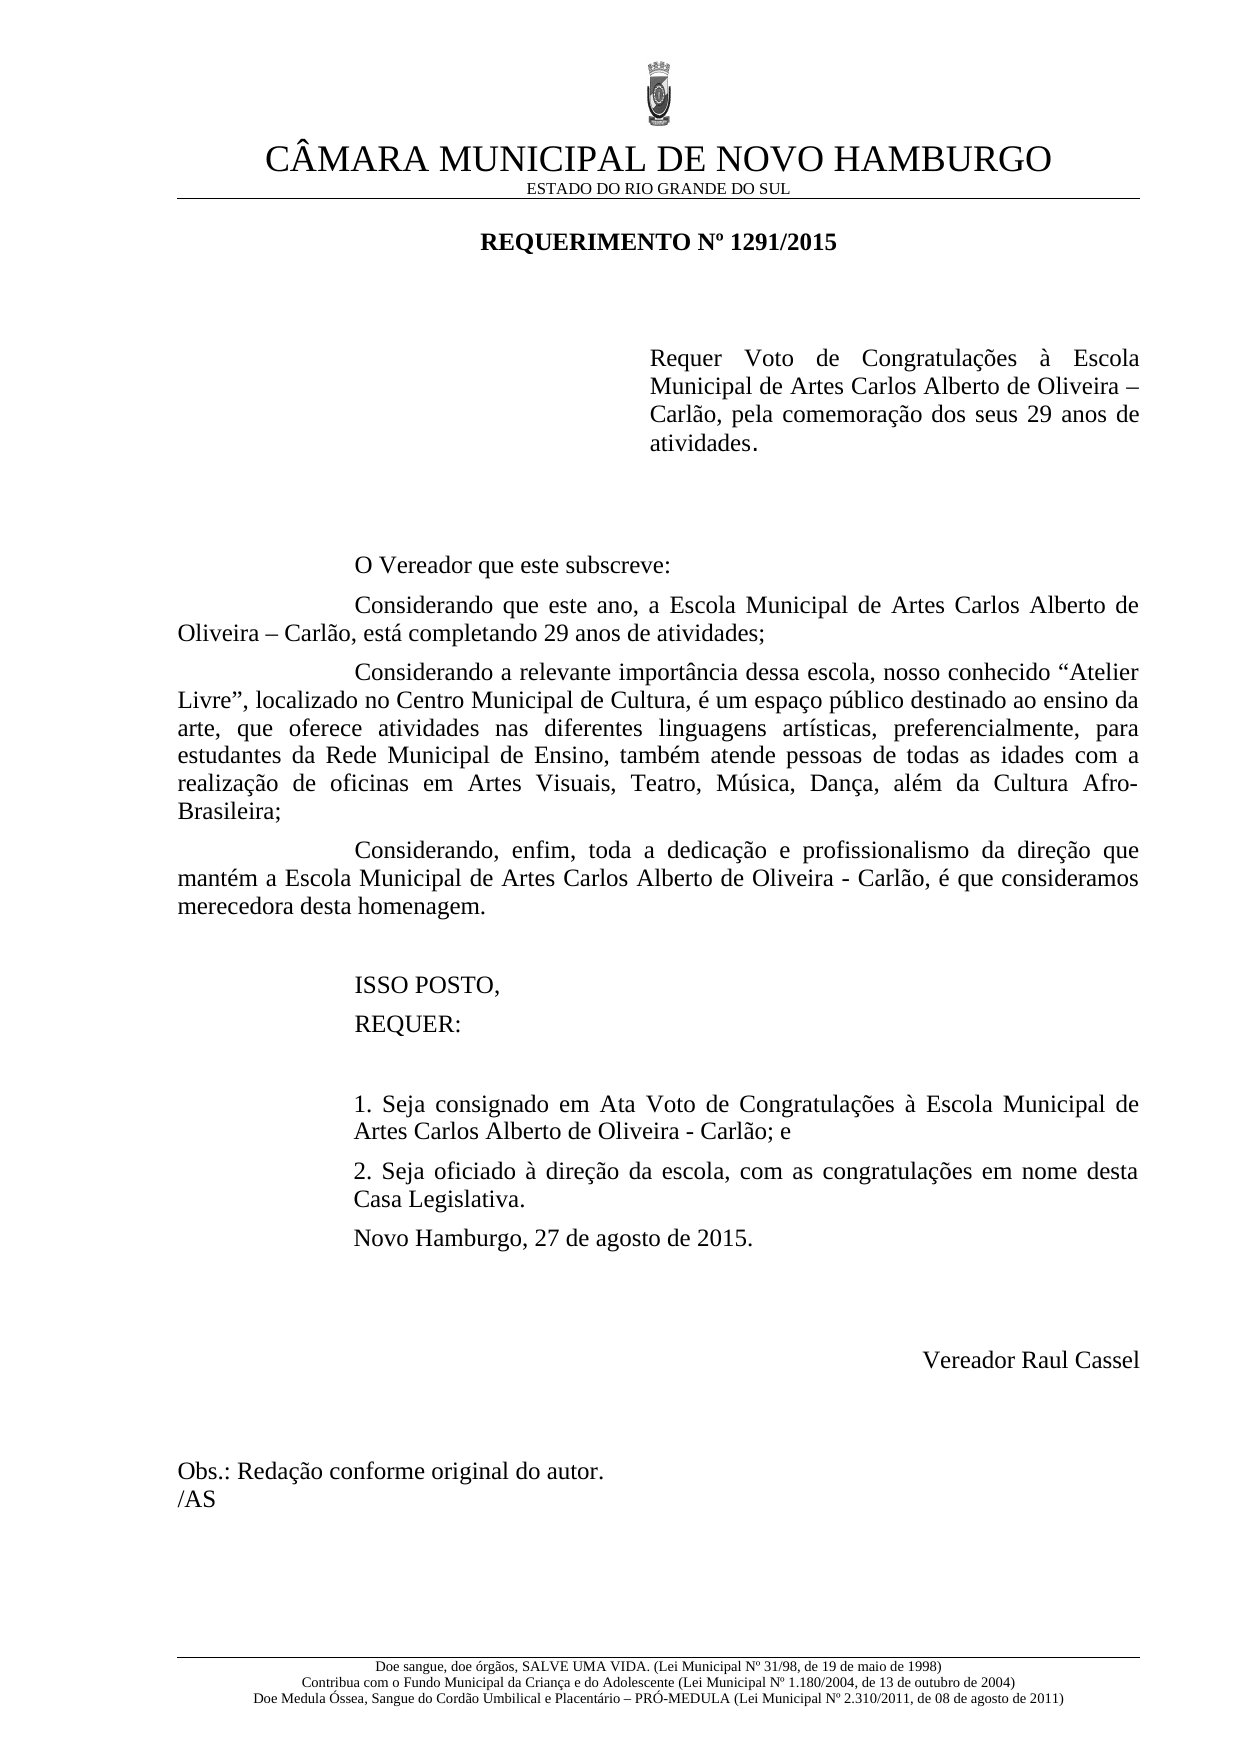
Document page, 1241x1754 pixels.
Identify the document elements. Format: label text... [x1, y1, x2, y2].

text Requer Voto de Congratulações à Escola Municipal de Artes Carlos Alberto de Oliveira – Carlão, pela comemoração dos seus 29 anos de atividades. [649, 344, 1140, 457]
title REQUERIMENTO Nº 1291/2015 [177, 228, 1140, 256]
text Considerando a relevante importância dessa escola, nosso conhecido “Atelier Livre”, localizado no Centro Municipal de Cultura, é um espaço público destinado ao ensino da arte, que oferece atividades nas diferentes linguagens artísticas, preferencialmente, para estudantes da Rede Municipal de Ensino, também atende pessoas de todas as idades com a realização de oficinas em Artes Visuais, Teatro, Música, Dança, além da Cultura Afro-Brasileira; [177, 658, 1140, 824]
text Considerando, enfim, toda a dedicação e profissionalismo da direção que mantém a Escola Municipal de Artes Carlos Alberto de Oliveira - Carlão, é que consideramos merecedora desta homenagem. [177, 836, 1140, 919]
text 2. Seja oficiado à direção da escola, com as congratulações em nome desta Casa Legislativa. [353, 1157, 1140, 1212]
text Vereador Raul Cassel [177, 1346, 1140, 1374]
text Novo Hamburgo, 27 de agosto de 2015. [353, 1224, 1140, 1252]
text ISSO POSTO, [177, 971, 1140, 999]
text Considerando que este ano, a Escola Municipal de Artes Carlos Alberto de Oliveira – Carlão, está completando 29 anos de atividades; [177, 591, 1140, 646]
text O Vereador que este subscreve: [177, 551, 1140, 579]
text /AS [177, 1485, 1140, 1513]
text REQUER: [177, 1011, 1140, 1038]
text Obs.: Redação conforme original do autor. [177, 1457, 1140, 1485]
text 1. Seja consignado em Ata Voto de Congratulações à Escola Municipal de Artes Carlos Alberto de Oliveira - Carlão; e [353, 1090, 1140, 1145]
